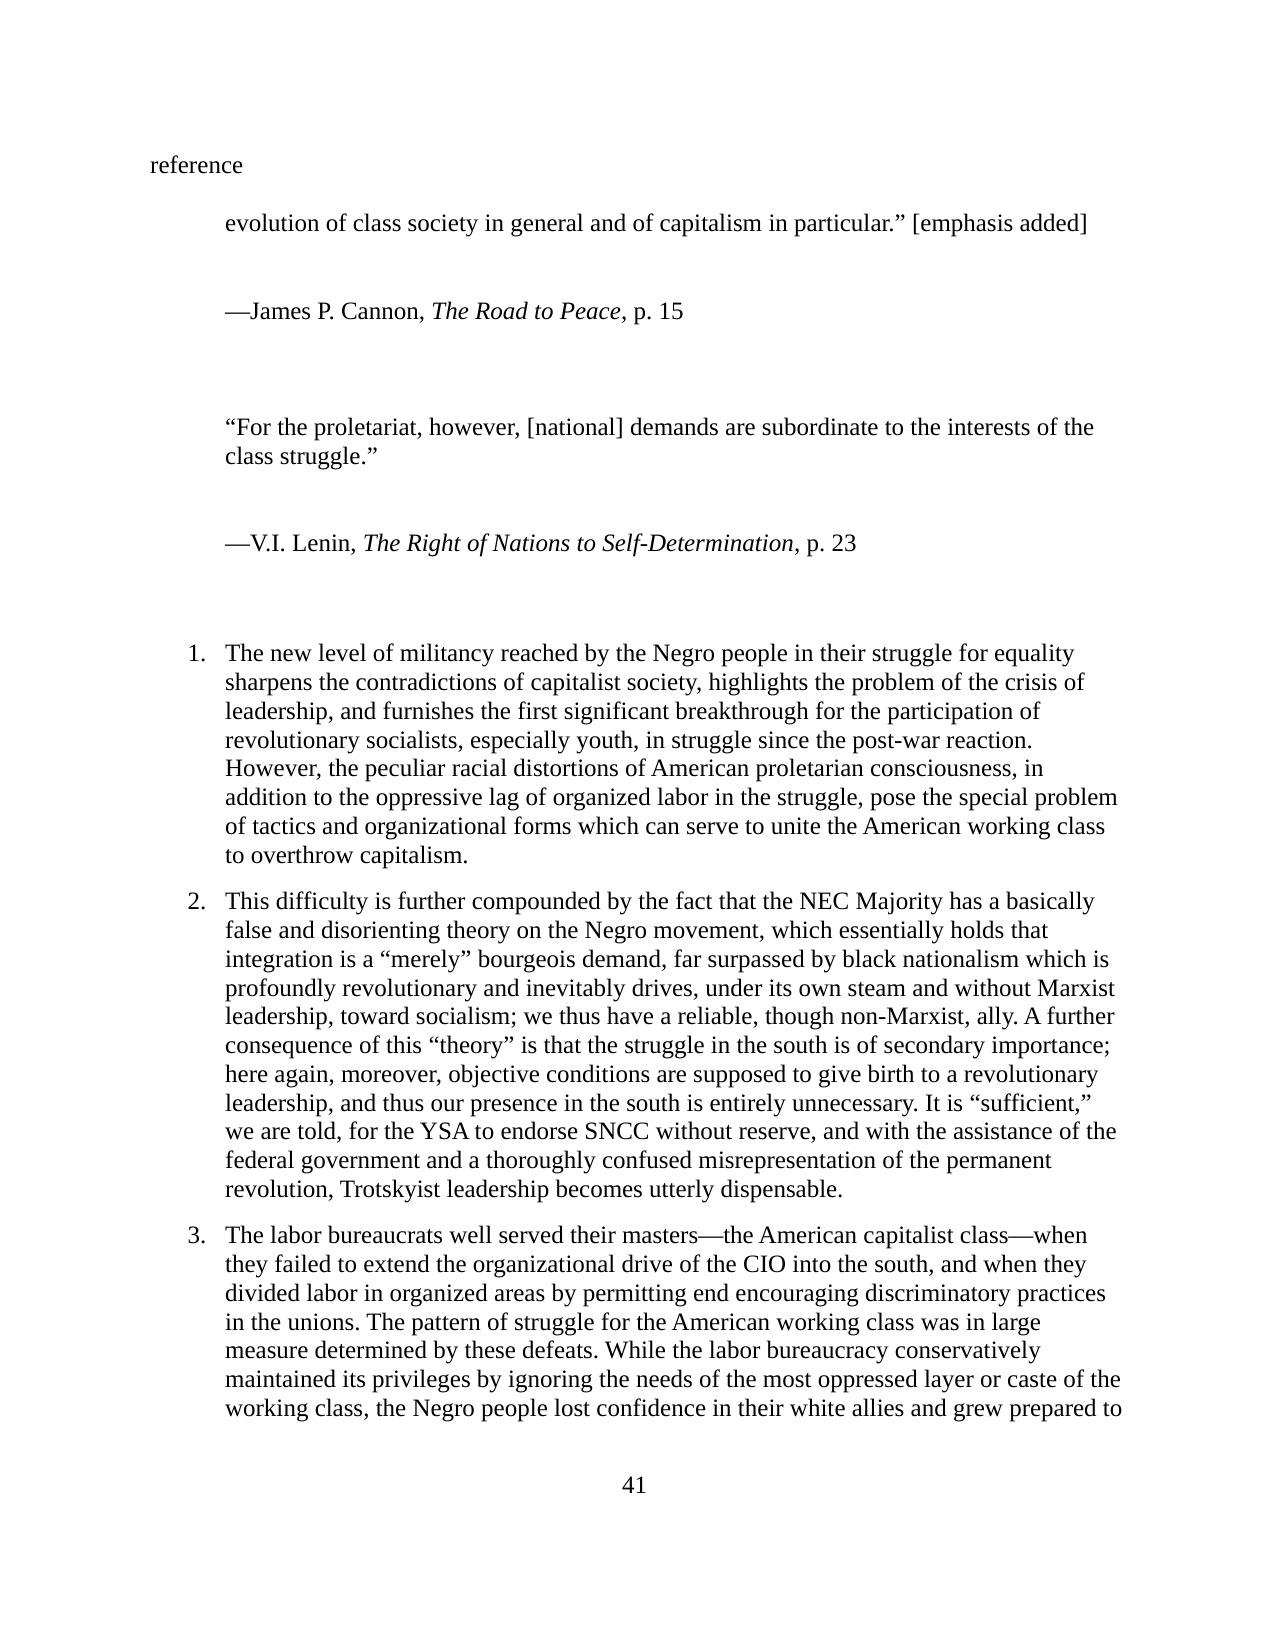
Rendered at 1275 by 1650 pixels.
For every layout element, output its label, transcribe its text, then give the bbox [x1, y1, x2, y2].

list The labor bureaucrats well served their masters—the American capitalist class—when they failed to extend the organizational drive of the CIO into the south, and when they divided labor in organized areas by permitting end encouraging discriminatory practices in the unions. The pattern of struggle for the American working class was in large measure determined by these defeats. While the labor bureaucracy conservatively maintained its privileges by ignoring the needs of the most oppressed layer or caste of the working class, the Negro people lost confidence in their white allies and grew prepared to [187, 1221, 1125, 1422]
text —James P. Cannon, The Road to Peace, p. 15 [225, 296, 1125, 324]
text “For the proletariat, however, [national] demands are subordinate to the interests of the class struggle.” [225, 412, 1125, 498]
text —V.I. Lenin, The Right of Nations to Self-Determination, p. 23 [225, 528, 1125, 557]
list This difficulty is further compounded by the fact that the NEC Majority has a basically false and disorienting theory on the Negro movement, which essentially holds that integration is a “merely” bourgeois demand, far surpassed by black nationalism which is profoundly revolutionary and inevitably drives, under its own steam and without Marxist leadership, toward socialism; we thus have a reliable, though non-Marxist, ally. A further consequence of this “theory” is that the struggle in the south is of secondary importance; here again, moreover, objective conditions are supposed to give birth to a revolutionary leadership, and thus our presence in the south is entirely unnecessary. It is “sufficient,” we are told, for the YSA to endorse SNCC without reserve, and with the assistance of the federal government and a thoroughly confused misrepresentation of the permanent revolution, Trotskyist leadership becomes utterly dispensable. [187, 886, 1125, 1203]
text evolution of class society in general and of capitalism in particular.” [emphasis added] [225, 208, 1125, 266]
list The new level of militancy reached by the Negro people in their struggle for equality sharpens the contradictions of capitalist society, highlights the problem of the crisis of leadership, and furnishes the first significant breakthrough for the participation of revolutionary socialists, especially youth, in struggle since the post-war reaction. However, the peculiar racial distortions of American proletarian consciousness, in addition to the oppressive lag of organized labor in the struggle, pose the special problem of tactics and organizational forms which can serve to unite the American working class to overthrow capitalism. [187, 638, 1125, 868]
